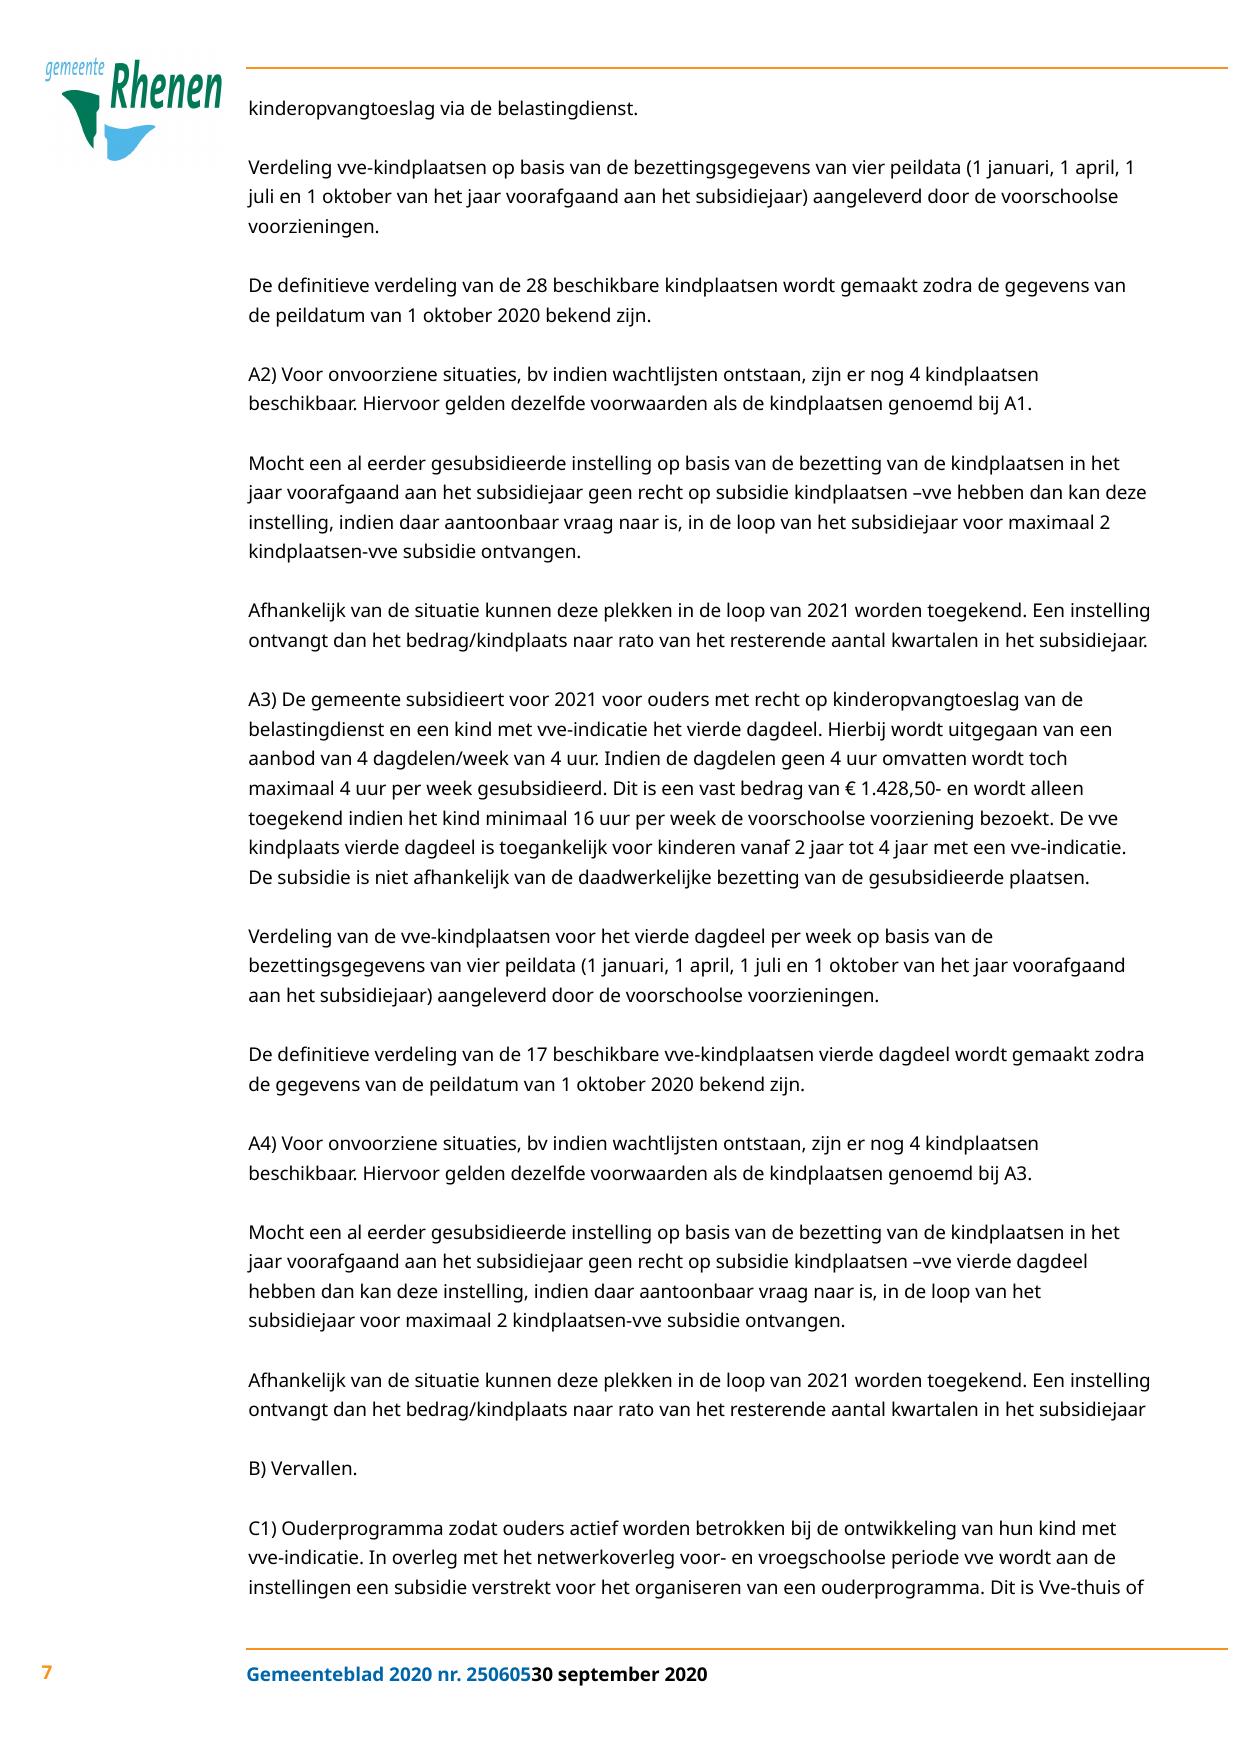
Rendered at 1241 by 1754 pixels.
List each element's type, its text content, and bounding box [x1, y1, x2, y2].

text Mocht een al eerder gesubsidieerde instelling op basis van de bezetting van de kindplaatsen in het jaar voorafgaand aan het subsidiejaar geen recht op subsidie kindplaatsen –vve vierde dagdeel hebben dan kan deze instelling, indien daar aantoonbaar vraag naar is, in de loop van het subsidiejaar voor maximaal 2 kindplaatsen-vve subsidie ontvangen. [248, 1219, 1152, 1333]
text De definitieve verdeling van de 28 beschikbare kindplaatsen wordt gemaakt zodra de gegevens van de peildatum van 1 oktober 2020 bekend zijn. [248, 272, 1152, 328]
text Verdeling vve-kindplaatsen op basis van de bezettingsgegevens van vier peildata (1 januari, 1 april, 1 juli en 1 oktober van het jaar voorafgaand aan het subsidiejaar) aangeleverd door de voorschoolse voorzieningen. [248, 154, 1152, 239]
text A3) De gemeente subsidieert voor 2021 voor ouders met recht op kinderopvangtoeslag van de belastingdienst en een kind met vve-indicatie het vierde dagdeel. Hierbij wordt uitgegaan van een aanbod van 4 dagdelen/week van 4 uur. Indien de dagdelen geen 4 uur omvatten wordt toch maximaal 4 uur per week gesubsidieerd. Dit is een vast bedrag van € 1.428,50- en wordt alleen toegekend indien het kind minimaal 16 uur per week de voorschoolse voorziening bezoekt. De vve kindplaats vierde dagdeel is toegankelijk voor kinderen vanaf 2 jaar tot 4 jaar met een vve-indicatie. De subsidie is niet afhankelijk van de daadwerkelijke bezetting van de gesubsidieerde plaatsen. [248, 686, 1152, 890]
text kinderopvangtoeslag via de belastingdienst. [248, 95, 1152, 121]
text De definitieve verdeling van de 17 beschikbare vve-kindplaatsen vierde dagdeel wordt gemaakt zodra de gegevens van de peildatum van 1 oktober 2020 bekend zijn. [248, 1041, 1152, 1097]
text B) Vervallen. [248, 1456, 1152, 1481]
text Mocht een al eerder gesubsidieerde instelling op basis van de bezetting van de kindplaatsen in het jaar voorafgaand aan het subsidiejaar geen recht op subsidie kindplaatsen –vve hebben dan kan deze instelling, indien daar aantoonbaar vraag naar is, in de loop van het subsidiejaar voor maximaal 2 kindplaatsen-vve subsidie ontvangen. [248, 450, 1152, 564]
text C1) Ouderprogramma zodat ouders actief worden betrokken bij de ontwikkeling van hun kind met vve-indicatie. In overleg met het netwerkoverleg voor- en vroegschoolse periode vve wordt aan de instellingen een subsidie verstrekt voor het organiseren van een ouderprogramma. Dit is Vve-thuis of [248, 1515, 1152, 1600]
text Afhankelijk van de situatie kunnen deze plekken in de loop van 2021 worden toegekend. Een instelling ontvangt dan het bedrag/kindplaats naar rato van het resterende aantal kwartalen in het subsidiejaar [248, 1367, 1152, 1422]
text A4) Voor onvoorziene situaties, bv indien wachtlijsten ontstaan, zijn er nog 4 kindplaatsen beschikbaar. Hiervoor gelden dezelfde voorwaarden als de kindplaatsen genoemd bij A3. [248, 1130, 1152, 1186]
picture [41, 47, 231, 172]
text Verdeling van de vve-kindplaatsen voor het vierde dagdeel per week op basis van de bezettingsgegevens van vier peildata (1 januari, 1 april, 1 juli en 1 oktober van het jaar voorafgaand aan het subsidiejaar) aangeleverd door de voorschoolse voorzieningen. [248, 923, 1152, 1008]
text A2) Voor onvoorziene situaties, bv indien wachtlijsten ontstaan, zijn er nog 4 kindplaatsen beschikbaar. Hiervoor gelden dezelfde voorwaarden als de kindplaatsen genoemd bij A1. [248, 361, 1152, 416]
text Afhankelijk van de situatie kunnen deze plekken in de loop van 2021 worden toegekend. Een instelling ontvangt dan het bedrag/kindplaats naar rato van het resterende aantal kwartalen in het subsidiejaar. [248, 598, 1152, 653]
